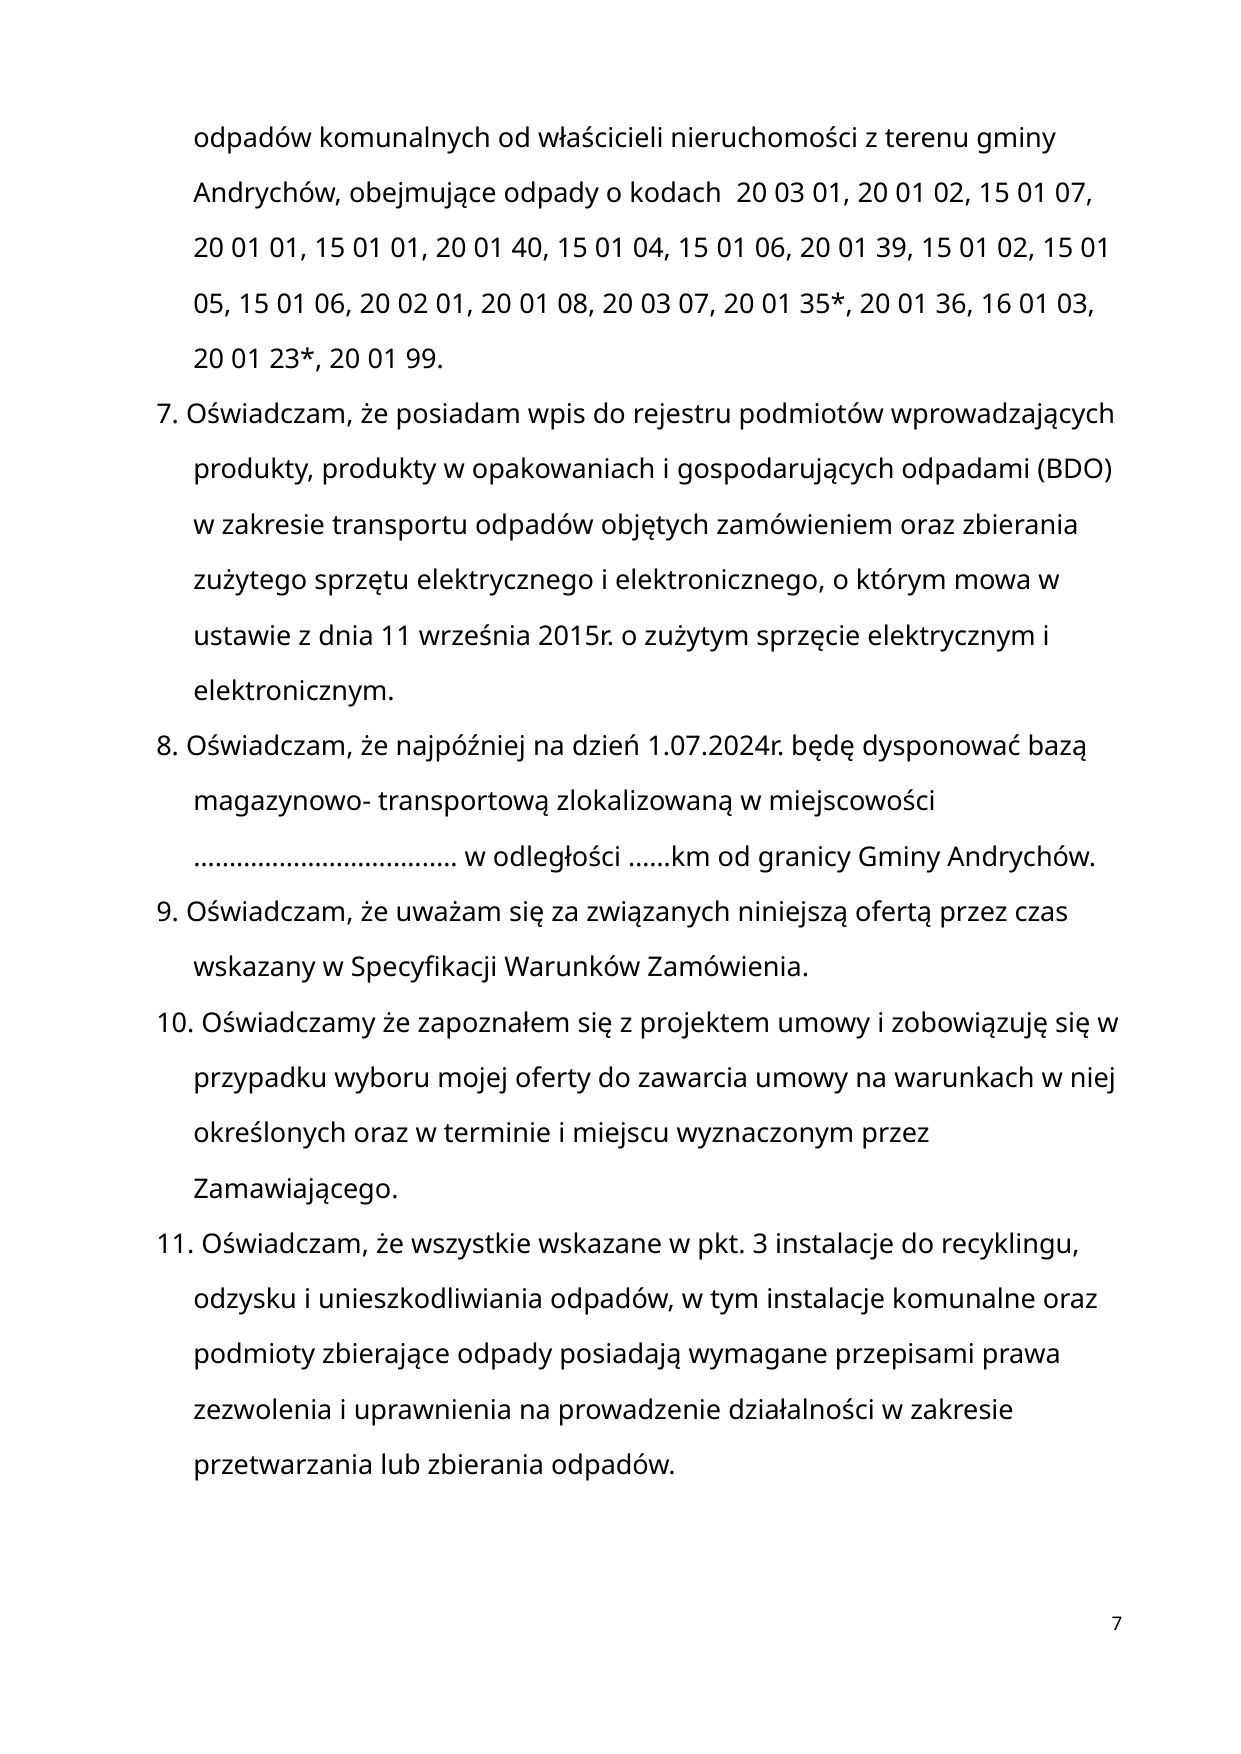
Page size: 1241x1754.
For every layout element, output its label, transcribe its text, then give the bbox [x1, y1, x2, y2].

list Oświadczam, że uważam się za związanych niniejszą ofertą przez czas wskazany w Specyfikacji Warunków Zamówienia. [156, 892, 1122, 985]
list Oświadczam, że wszystkie wskazane w pkt. 3 instalacje do recyklingu, odzysku i unieszkodliwiania odpadów, w tym instalacje komunalne oraz podmioty zbierające odpady posiadają wymagane przepisami prawa zezwolenia i uprawnienia na prowadzenie działalności w zakresie przetwarzania lub zbierania odpadów. [156, 1224, 1122, 1482]
list Oświadczam, że posiadam wpis do rejestru podmiotów wprowadzających produkty, produkty w opakowaniach i gospodarujących odpadami (BDO) w zakresie transportu odpadów objętych zamówieniem oraz zbierania zużytego sprzętu elektrycznego i elektronicznego, o którym mowa w ustawie z dnia 11 września 2015r. o zużytym sprzęcie elektrycznym i elektronicznym. [156, 395, 1122, 708]
list Oświadczamy że zapoznałem się z projektem umowy i zobowiązuję się w przypadku wyboru mojej oferty do zawarcia umowy na warunkach w niej określonych oraz w terminie i miejscu wyznaczonym przez Zamawiającego. [156, 1003, 1122, 1206]
list Oświadczam, że najpóźniej na dzień 1.07.2024r. będę dysponować bazą magazynowo- transportową zlokalizowaną w miejscowości ……………………….…..…. w odległości ……km od granicy Gminy Andrychów. [156, 727, 1122, 874]
list odpadów komunalnych od właścicieli nieruchomości z terenu gminy Andrychów, obejmujące odpady o kodach 20 03 01, 20 01 02, 15 01 07, 20 01 01, 15 01 01, 20 01 40, 15 01 04, 15 01 06, 20 01 39, 15 01 02, 15 01 05, 15 01 06, 20 02 01, 20 01 08, 20 03 07, 20 01 35*, 20 01 36, 16 01 03, 20 01 23*, 20 01 99. [156, 118, 1122, 376]
